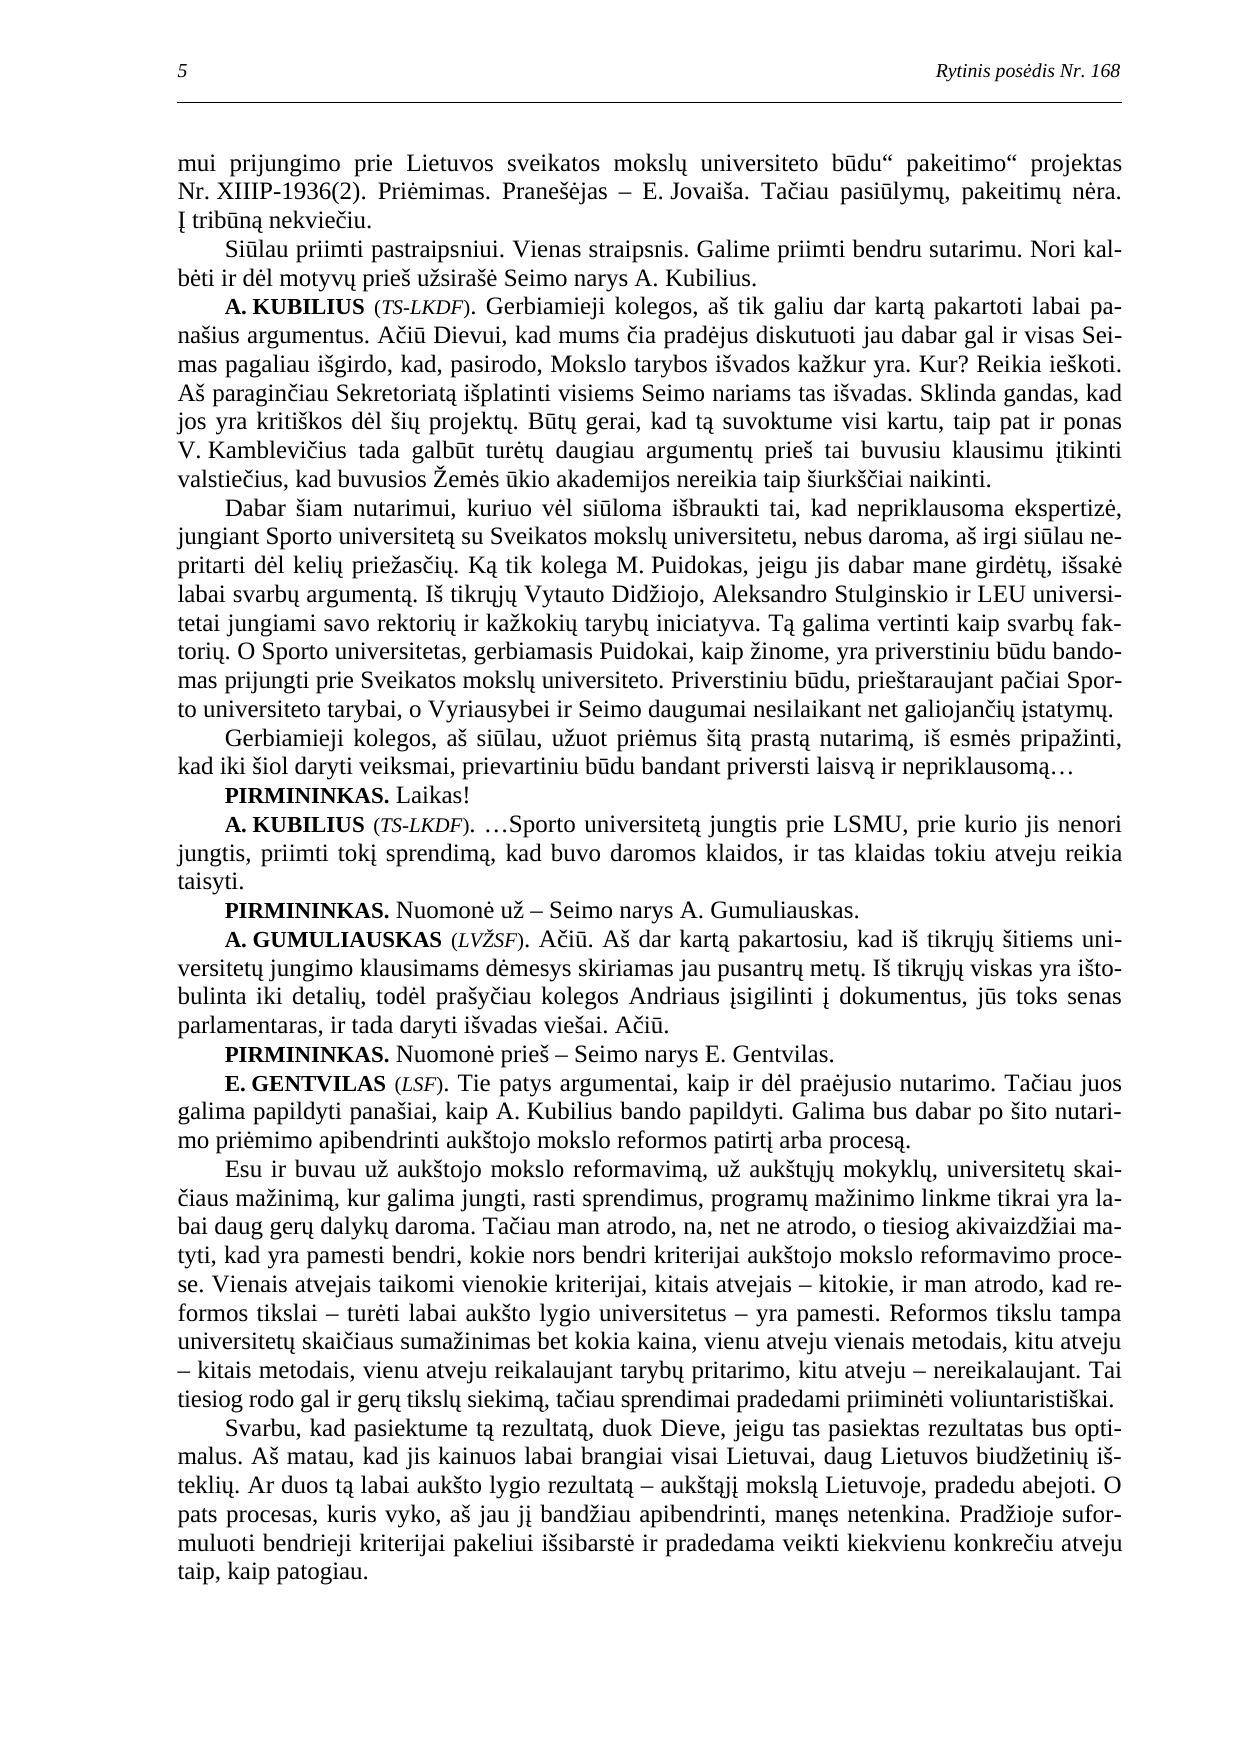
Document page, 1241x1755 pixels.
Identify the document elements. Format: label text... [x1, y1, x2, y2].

text PIRMININKAS. Lai­kas! [177, 780, 1122, 809]
text A. KUBILIUS (TS-LKDF). …Spor­to uni­ver­si­te­tą jung­tis prie LSMU, prie ku­rio jis ne­no­ri jung­tis, pri­im­ti to­kį spren­di­mą, kad bu­vo da­ro­mos klai­dos, ir tas klai­das to­kiu at­ve­ju rei­kia tai­sy­ti. [177, 809, 1122, 895]
text PIRMININKAS. Nuo­mo­nė prieš – Sei­mo na­rys E. Gent­vi­las. [177, 1039, 1122, 1068]
text A. KUBILIUS (TS-LKDF). Ger­bia­mie­ji ko­le­gos, aš tik ga­liu dar kar­tą pa­kar­to­ti la­bai pa­našius ar­gu­men­tus. Ačiū Die­vui, kad mums čia pra­dė­jus dis­ku­tuo­ti jau da­bar gal ir vi­sas Sei­mas pa­ga­liau iš­gir­do, kad, pa­si­ro­do, Moks­lo ta­ry­bos iš­va­dos kaž­kur yra. Kur? Rei­kia ieš­ko­ti. Aš pa­ra­gin­čiau Sek­re­to­ria­tą iš­pla­tin­ti vi­siems Sei­mo na­riams tas iš­va­das. Sklin­da gan­das, kad jos yra kri­tiš­kos dėl šių pro­jek­tų. Bū­tų ge­rai, kad tą su­vok­tu­me vi­si kar­tu, taip pat ir po­nas V. Kam­ble­vi­čius ta­da gal­būt tu­rė­tų dau­giau ar­gu­men­tų prieš tai bu­vu­siu klau­si­mu įti­kin­ti vals­tie­čius, kad bu­vu­sios Že­mės ūkio aka­de­mi­jos ne­rei­kia taip šiurkš­čiai nai­kin­ti. [177, 291, 1122, 493]
text Da­bar šiam nu­ta­ri­mui, ku­riuo vėl siū­lo­ma iš­brauk­ti tai, kad ne­pri­klau­so­ma eks­per­ti­zė, jun­giant Spor­to uni­ver­si­te­tą su Svei­ka­tos moks­lų uni­ver­si­te­tu, ne­bus da­ro­ma, aš ir­gi siū­lau ne­pri­tar­ti dėl ke­lių prie­žas­čių. Ką tik ko­le­ga M. Pui­do­kas, jei­gu jis da­bar ma­ne gir­dė­tų, iš­sa­kė la­bai svar­bų ar­gu­men­tą. Iš tik­rų­jų Vy­tau­to Di­džio­jo, Alek­san­dro Stul­gins­kio ir LEU uni­ver­si­te­tai jun­gia­mi sa­vo rek­to­rių ir kaž­ko­kių ta­ry­bų ini­cia­ty­va. Tą ga­li­ma ver­tin­ti kaip svar­bų fak­to­rių. O Spor­to uni­ver­si­te­tas, ger­bia­ma­sis Pui­do­kai, kaip ži­no­me, yra pri­vers­ti­niu bū­du ban­do­mas pri­jung­ti prie Svei­ka­tos moks­lų uni­ver­si­te­to. Pri­vers­ti­niu bū­du, prieš­ta­rau­jant pa­čiai Spor­to uni­ver­si­te­to ta­ry­bai, o Vy­riau­sy­bei ir Sei­mo dau­gu­mai ne­si­lai­kant net ga­lio­jan­čių įsta­ty­mų. [177, 493, 1122, 723]
text E. GENTVILAS (LSF). Tie pa­tys ar­gu­men­tai, kaip ir dėl pra­ėju­sio nu­ta­ri­mo. Ta­čiau juos ga­li­ma pa­pil­dy­ti pa­na­šiai, kaip A. Ku­bi­lius ban­do pa­pil­dy­ti. Ga­li­ma bus da­bar po ši­to nu­ta­ri­mo pri­ėmi­mo api­ben­drin­ti aukš­to­jo moks­lo re­for­mos pa­tir­tį ar­ba pro­ce­są. [177, 1068, 1122, 1154]
text PIRMININKAS. Nuo­mo­nė už – Sei­mo na­rys A. Gu­mu­liaus­kas. [177, 895, 1122, 924]
text Svar­bu, kad pa­siek­tu­me tą re­zul­ta­tą, duok Die­ve, jei­gu tas pa­siek­tas re­zul­ta­tas bus op­ti­ma­lus. Aš ma­tau, kad jis kai­nuos la­bai bran­giai vi­sai Lie­tu­vai, daug Lie­tu­vos biu­dže­ti­nių iš­tek­lių. Ar duos tą la­bai aukš­to ly­gio re­zul­ta­tą – aukš­tą­jį moks­lą Lie­tu­vo­je, pra­de­du abe­jo­ti. O pats pro­ce­sas, ku­ris vy­ko, aš jau jį ban­džiau api­ben­drin­ti, ma­nęs ne­ten­ki­na. Pra­džio­je su­for­mu­luo­ti ben­drie­ji kri­te­ri­jai pa­ke­liui iš­si­bars­tė ir pra­de­da­ma veik­ti kiek­vie­nu kon­kre­čiu at­ve­ju taip, kaip pa­to­giau. [177, 1413, 1122, 1585]
text Ger­bia­mie­ji ko­le­gos, aš siū­lau, užuot pri­ėmus ši­tą pras­tą nu­ta­ri­mą, iš es­mės pri­pa­žin­ti, kad iki šiol da­ry­ti veiks­mai, prie­var­ti­niu bū­du ban­dant pri­vers­ti lais­vą ir ne­pri­klau­so­mą… [177, 723, 1122, 780]
text A. GUMULIAUSKAS (LVŽSF). Ačiū. Aš dar kar­tą pa­kar­to­siu, kad iš tik­rų­jų ši­tiems uni­ver­si­te­tų jun­gi­mo klau­si­mams dė­me­sys ski­ria­mas jau pus­an­trų me­tų. Iš tik­rų­jų vis­kas yra iš­to­bu­lin­ta iki de­ta­lių, to­dėl pra­šy­čiau ko­le­gos An­driaus įsi­gi­lin­ti į do­ku­men­tus, jūs toks se­nas par­la­men­ta­ras, ir ta­da da­ry­ti iš­va­das vie­šai. Ačiū. [177, 924, 1122, 1039]
text mui pri­jun­gi­mo prie Lie­tu­vos svei­ka­tos moks­lų uni­ver­si­te­to bū­du“ pa­kei­ti­mo“ pro­jek­tas Nr. XIIIP-1936(2). Pri­ėmi­mas. Pra­ne­šė­jas – E. Jo­vai­ša. Ta­čiau pa­siū­ly­mų, pa­kei­ti­mų nė­ra. Į tri­bū­ną ne­kvie­čiu. [177, 148, 1122, 234]
text Siū­lau pri­im­ti pa­straips­niui. Vie­nas straips­nis. Ga­li­me pri­im­ti ben­dru su­ta­ri­mu. No­ri kal­bė­ti ir dėl mo­ty­vų prieš už­si­ra­šė Sei­mo na­rys A. Ku­bi­lius. [177, 234, 1122, 291]
text Esu ir bu­vau už aukš­to­jo moks­lo re­for­ma­vi­mą, už aukš­tų­jų mo­kyk­lų, uni­ver­si­te­tų skai­čiaus ma­ži­ni­mą, kur ga­li­ma jung­ti, ras­ti spren­di­mus, pro­gra­mų ma­ži­ni­mo lin­kme tik­rai yra la­bai daug ge­rų da­ly­kų da­ro­ma. Ta­čiau man at­ro­do, na, net ne at­ro­do, o tie­siog aki­vaiz­džiai ma­ty­ti, kad yra pa­mes­ti ben­dri, ko­kie nors ben­dri kri­te­ri­jai aukš­to­jo moks­lo re­for­ma­vi­mo pro­ce­se. Vie­nais at­ve­jais tai­ko­mi vie­no­kie kri­te­ri­jai, ki­tais at­ve­jais – ki­to­kie, ir man at­ro­do, kad re­for­mos tiks­lai – tu­rė­ti la­bai aukš­to ly­gio uni­ver­si­te­tus – yra pa­mes­ti. Re­for­mos tiks­lu tam­pa uni­ver­si­te­tų skai­čiaus su­ma­ži­ni­mas bet ko­kia kai­na, vie­nu at­ve­ju vie­nais me­to­dais, ki­tu at­ve­ju – ki­tais me­to­dais, vie­nu at­ve­ju rei­ka­lau­jant ta­ry­bų pri­ta­ri­mo, ki­tu at­ve­ju – ne­rei­ka­lau­jant. Tai tie­siog ro­do gal ir ge­rų tiks­lų sie­ki­mą, ta­čiau spren­di­mai pra­de­da­mi pri­imi­nė­ti vo­liun­ta­ris­tiš­kai. [177, 1154, 1122, 1413]
